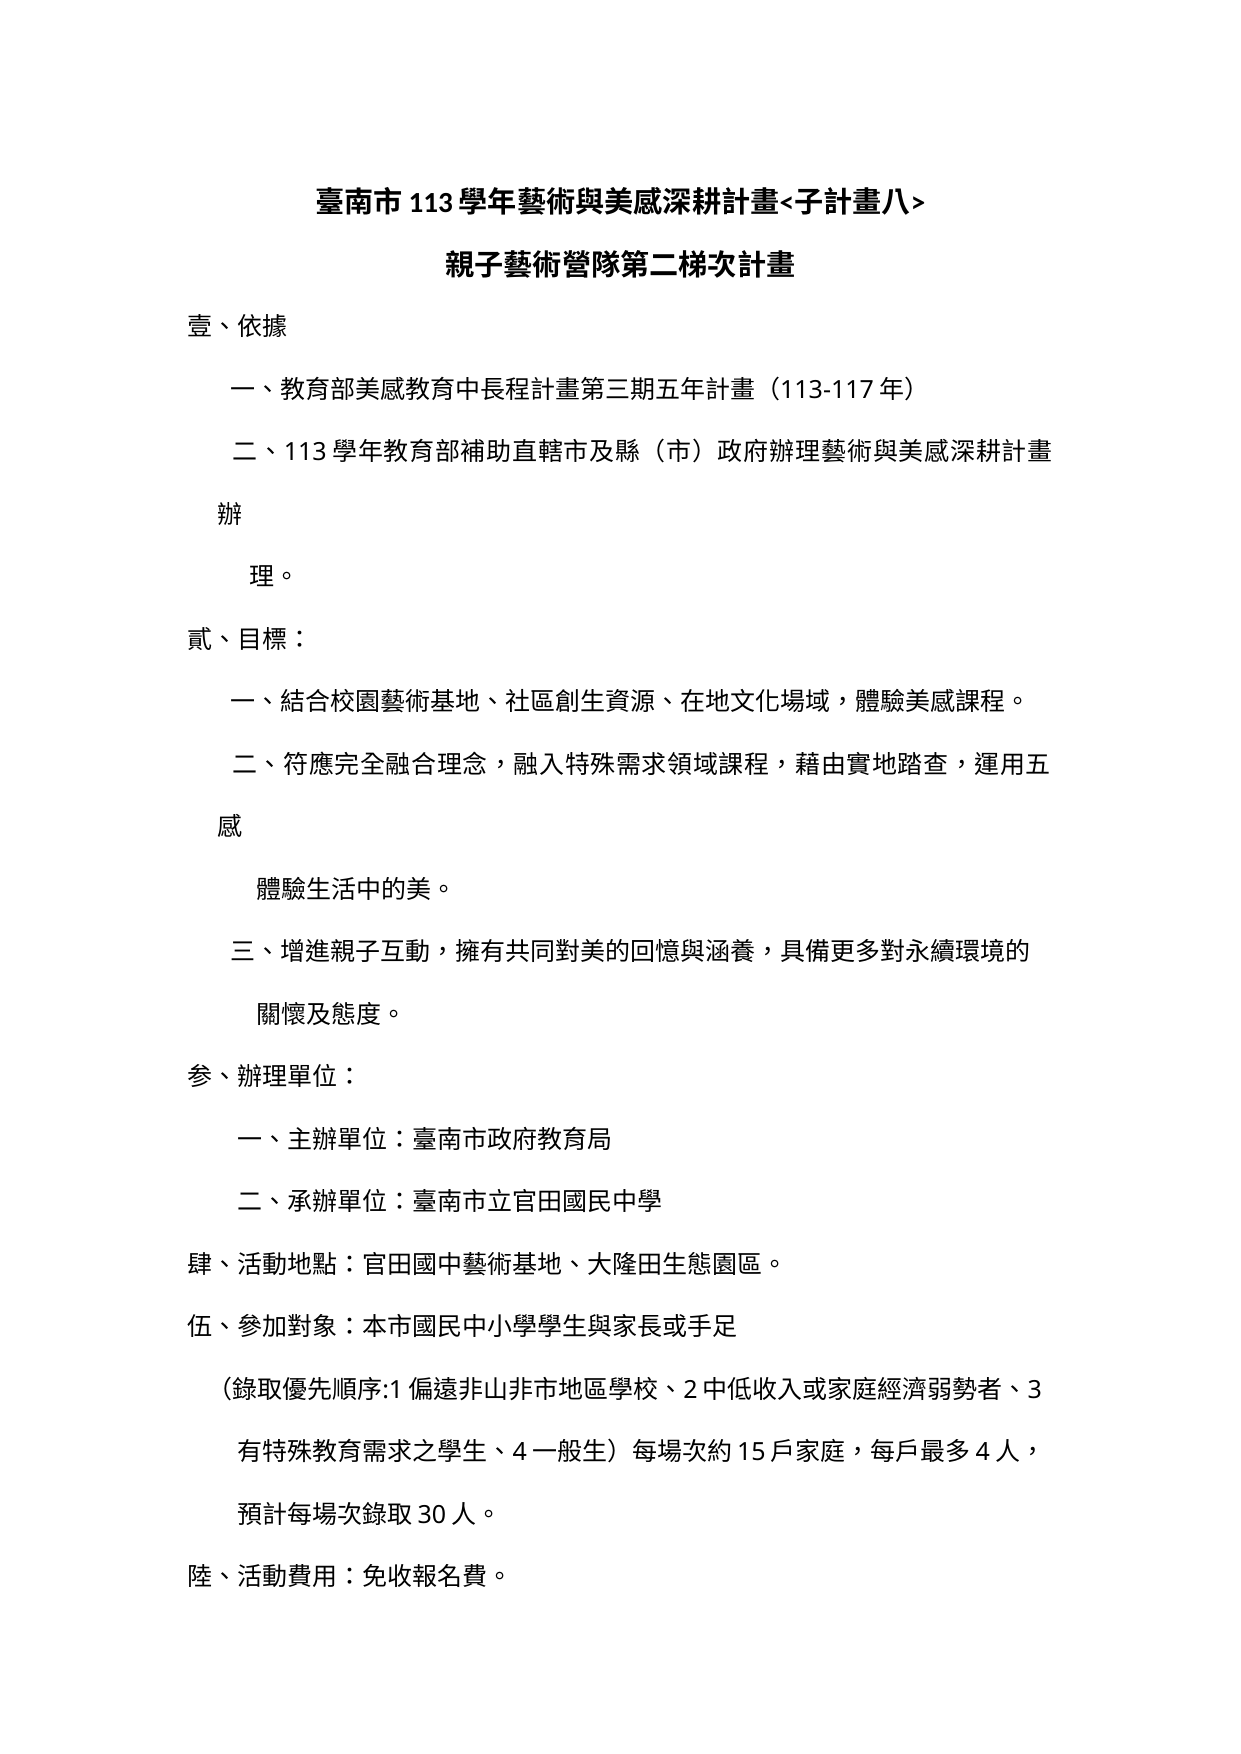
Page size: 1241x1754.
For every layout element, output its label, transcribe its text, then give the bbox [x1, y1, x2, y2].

text 壹、依據 [187, 283, 1053, 346]
text （錄取優先順序:1偏遠非山非市地區學校、2中低收入或家庭經濟弱勢者、3有特殊教育需求之學生、4一般生）每場次約15戶家庭，每戶最多4人，預計每場次錄取30人。 [187, 1346, 1053, 1533]
text 二、承辦單位：臺南市立官田國民中學 [187, 1158, 1053, 1221]
text 理。 [217, 533, 1053, 596]
text 一、教育部美感教育中長程計畫第三期五年計畫（113-117年） [217, 346, 1053, 408]
text 肆、活動地點：官田國中藝術基地、大隆田生態園區。 [187, 1221, 1053, 1283]
text 二、符應完全融合理念，融入特殊需求領域課程，藉由實地踏查，運用五感 [217, 721, 1053, 846]
text 關懷及態度。 [217, 971, 1053, 1033]
text 三、增進親子互動，擁有共同對美的回憶與涵養，具備更多對永續環境的 [217, 908, 1053, 971]
text 臺南市113學年藝術與美感深耕計畫<子計畫八> [187, 158, 1053, 221]
text 一、主辦單位：臺南市政府教育局 [187, 1096, 1053, 1158]
text 貳、目標： [187, 596, 1053, 658]
text 陸、活動費用：免收報名費。 [187, 1533, 1053, 1596]
text 親子藝術營隊第二梯次計畫 [187, 221, 1053, 283]
text 一、結合校園藝術基地、社區創生資源、在地文化場域，體驗美感課程。 [217, 658, 1053, 721]
text 参、辦理單位： [187, 1033, 1053, 1096]
text 二、113學年教育部補助直轄市及縣（市）政府辦理藝術與美感深耕計畫辦 [217, 408, 1053, 533]
text 伍、參加對象：本市國民中小學學生與家長或手足 [187, 1283, 1053, 1346]
text 體驗生活中的美。 [217, 846, 1053, 908]
